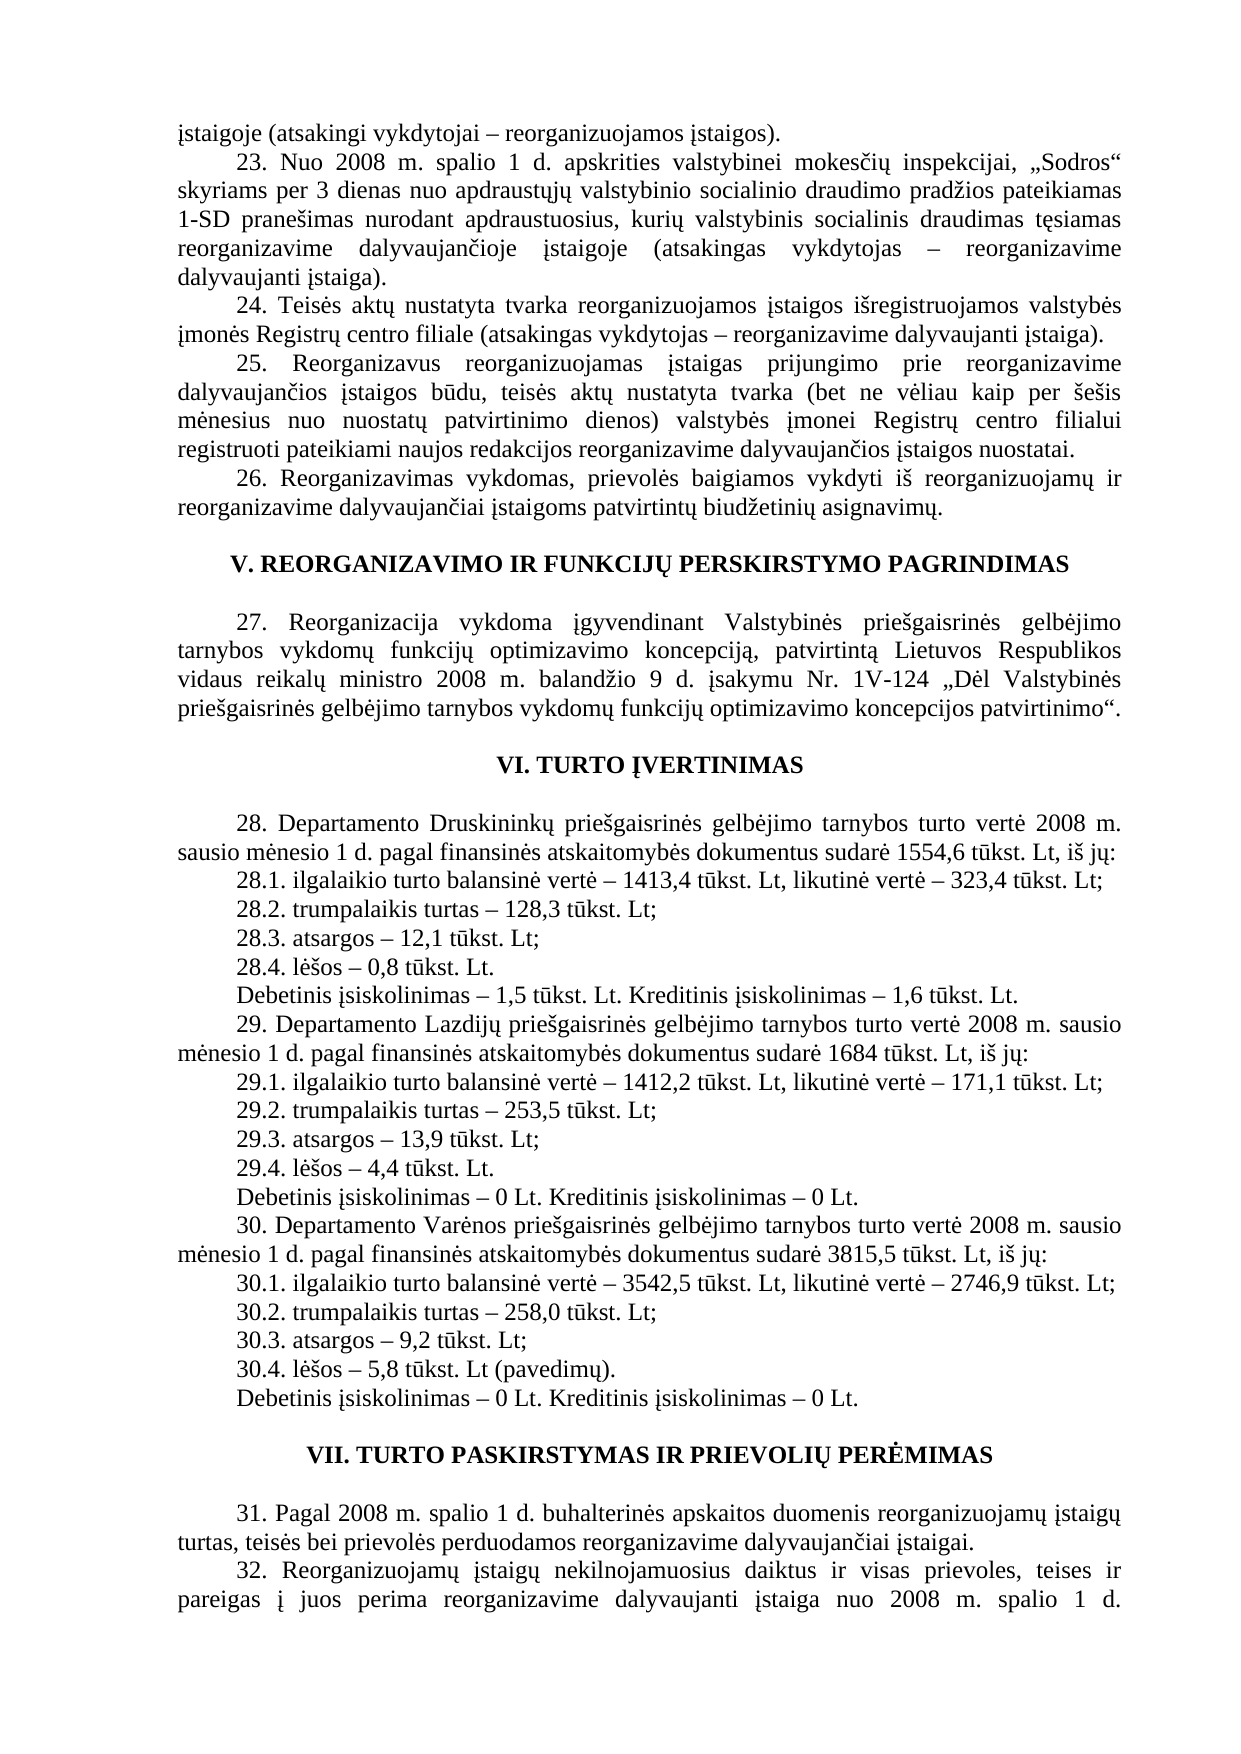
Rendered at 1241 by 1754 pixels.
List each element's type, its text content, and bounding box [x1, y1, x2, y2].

text 30.4. lėšos – 5,8 tūkst. Lt (pavedimų). [177, 1354, 1122, 1383]
text įstaigoje (atsakingi vykdytojai – reorganizuojamos įstaigos). [177, 118, 1122, 147]
text 25. Reorganizavus reorganizuojamas įstaigas prijungimo prie reorganizavime dalyvaujančios įstaigos būdu, teisės aktų nustatyta tvarka (bet ne vėliau kaip per šešis mėnesius nuo nuostatų patvirtinimo dienos) valstybės įmonei Registrų centro filialui registruoti pateikiami naujos redakcijos reorganizavime dalyvaujančios įstaigos nuostatai. [177, 348, 1122, 463]
text 23. Nuo 2008 m. spalio 1 d. apskrities valstybinei mokesčių inspekcijai, „Sodros“ skyriams per 3 dienas nuo apdraustųjų valstybinio socialinio draudimo pradžios pateikiamas 1-SD pranešimas nurodant apdraustuosius, kurių valstybinis socialinis draudimas tęsiamas reorganizavime dalyvaujančioje įstaigoje (atsakingas vykdytojas – reorganizavime dalyvaujanti įstaiga). [177, 147, 1122, 291]
text 30.3. atsargos – 9,2 tūkst. Lt; [177, 1326, 1122, 1354]
text Debetinis įsiskolinimas – 0 Lt. Kreditinis įsiskolinimas – 0 Lt. [177, 1182, 1122, 1211]
text 29.4. lėšos – 4,4 tūkst. Lt. [177, 1153, 1122, 1182]
text 28.2. trumpalaikis turtas – 128,3 tūkst. Lt; [177, 894, 1122, 923]
text 28.3. atsargos – 12,1 tūkst. Lt; [177, 923, 1122, 952]
text Debetinis įsiskolinimas – 1,5 tūkst. Lt. Kreditinis įsiskolinimas – 1,6 tūkst. Lt. [177, 981, 1122, 1009]
text 28.4. lėšos – 0,8 tūkst. Lt. [177, 952, 1122, 981]
text 24. Teisės aktų nustatyta tvarka reorganizuojamos įstaigos išregistruojamos valstybės įmonės Registrų centro filiale (atsakingas vykdytojas – reorganizavime dalyvaujanti įstaiga). [177, 291, 1122, 348]
text 28.1. ilgalaikio turto balansinė vertė – 1413,4 tūkst. Lt, likutinė vertė – 323,4 tūkst. Lt; [177, 866, 1122, 894]
text 26. Reorganizavimas vykdomas, prievolės baigiamos vykdyti iš reorganizuojamų ir reorganizavime dalyvaujančiai įstaigoms patvirtintų biudžetinių asignavimų. [177, 463, 1122, 521]
text 27. Reorganizacija vykdoma įgyvendinant Valstybinės priešgaisrinės gelbėjimo tarnybos vykdomų funkcijų optimizavimo koncepciją, patvirtintą Lietuvos Respublikos vidaus reikalų ministro 2008 m. balandžio 9 d. įsakymu Nr. 1V-124 „Dėl Valstybinės priešgaisrinės gelbėjimo tarnybos vykdomų funkcijų optimizavimo koncepcijos patvirtinimo“. [177, 607, 1122, 722]
text 29.3. atsargos – 13,9 tūkst. Lt; [177, 1124, 1122, 1153]
text 29.1. ilgalaikio turto balansinė vertė – 1412,2 tūkst. Lt, likutinė vertė – 171,1 tūkst. Lt; [177, 1067, 1122, 1096]
text 28. Departamento Druskininkų priešgaisrinės gelbėjimo tarnybos turto vertė 2008 m. sausio mėnesio 1 d. pagal finansinės atskaitomybės dokumentus sudarė 1554,6 tūkst. Lt, iš jų: [177, 808, 1122, 866]
text 30.2. trumpalaikis turtas – 258,0 tūkst. Lt; [177, 1297, 1122, 1326]
text 30. Departamento Varėnos priešgaisrinės gelbėjimo tarnybos turto vertė 2008 m. sausio mėnesio 1 d. pagal finansinės atskaitomybės dokumentus sudarė 3815,5 tūkst. Lt, iš jų: [177, 1211, 1122, 1268]
text Debetinis įsiskolinimas – 0 Lt. Kreditinis įsiskolinimas – 0 Lt. [177, 1383, 1122, 1412]
text 29. Departamento Lazdijų priešgaisrinės gelbėjimo tarnybos turto vertė 2008 m. sausio mėnesio 1 d. pagal finansinės atskaitomybės dokumentus sudarė 1684 tūkst. Lt, iš jų: [177, 1009, 1122, 1067]
text VI. TURTO ĮVERTINIMAS [177, 751, 1122, 779]
text 32. Reorganizuojamų įstaigų nekilnojamuosius daiktus ir visas prievoles, teises ir pareigas į juos perima reorganizavime dalyvaujanti įstaiga nuo 2008 m. spalio 1 d. [177, 1556, 1122, 1613]
text V. REORGANIZAVIMO IR FUNKCIJŲ PERSKIRSTYMO PAGRINDIMAS [177, 549, 1122, 578]
text VII. TURTO PASKIRSTYMAS IR PRIEVOLIŲ PERĖMIMAS [177, 1441, 1122, 1469]
text 31. Pagal 2008 m. spalio 1 d. buhalterinės apskaitos duomenis reorganizuojamų įstaigų turtas, teisės bei prievolės perduodamos reorganizavime dalyvaujančiai įstaigai. [177, 1498, 1122, 1556]
text 29.2. trumpalaikis turtas – 253,5 tūkst. Lt; [177, 1096, 1122, 1124]
text 30.1. ilgalaikio turto balansinė vertė – 3542,5 tūkst. Lt, likutinė vertė – 2746,9 tūkst. Lt; [177, 1268, 1122, 1297]
